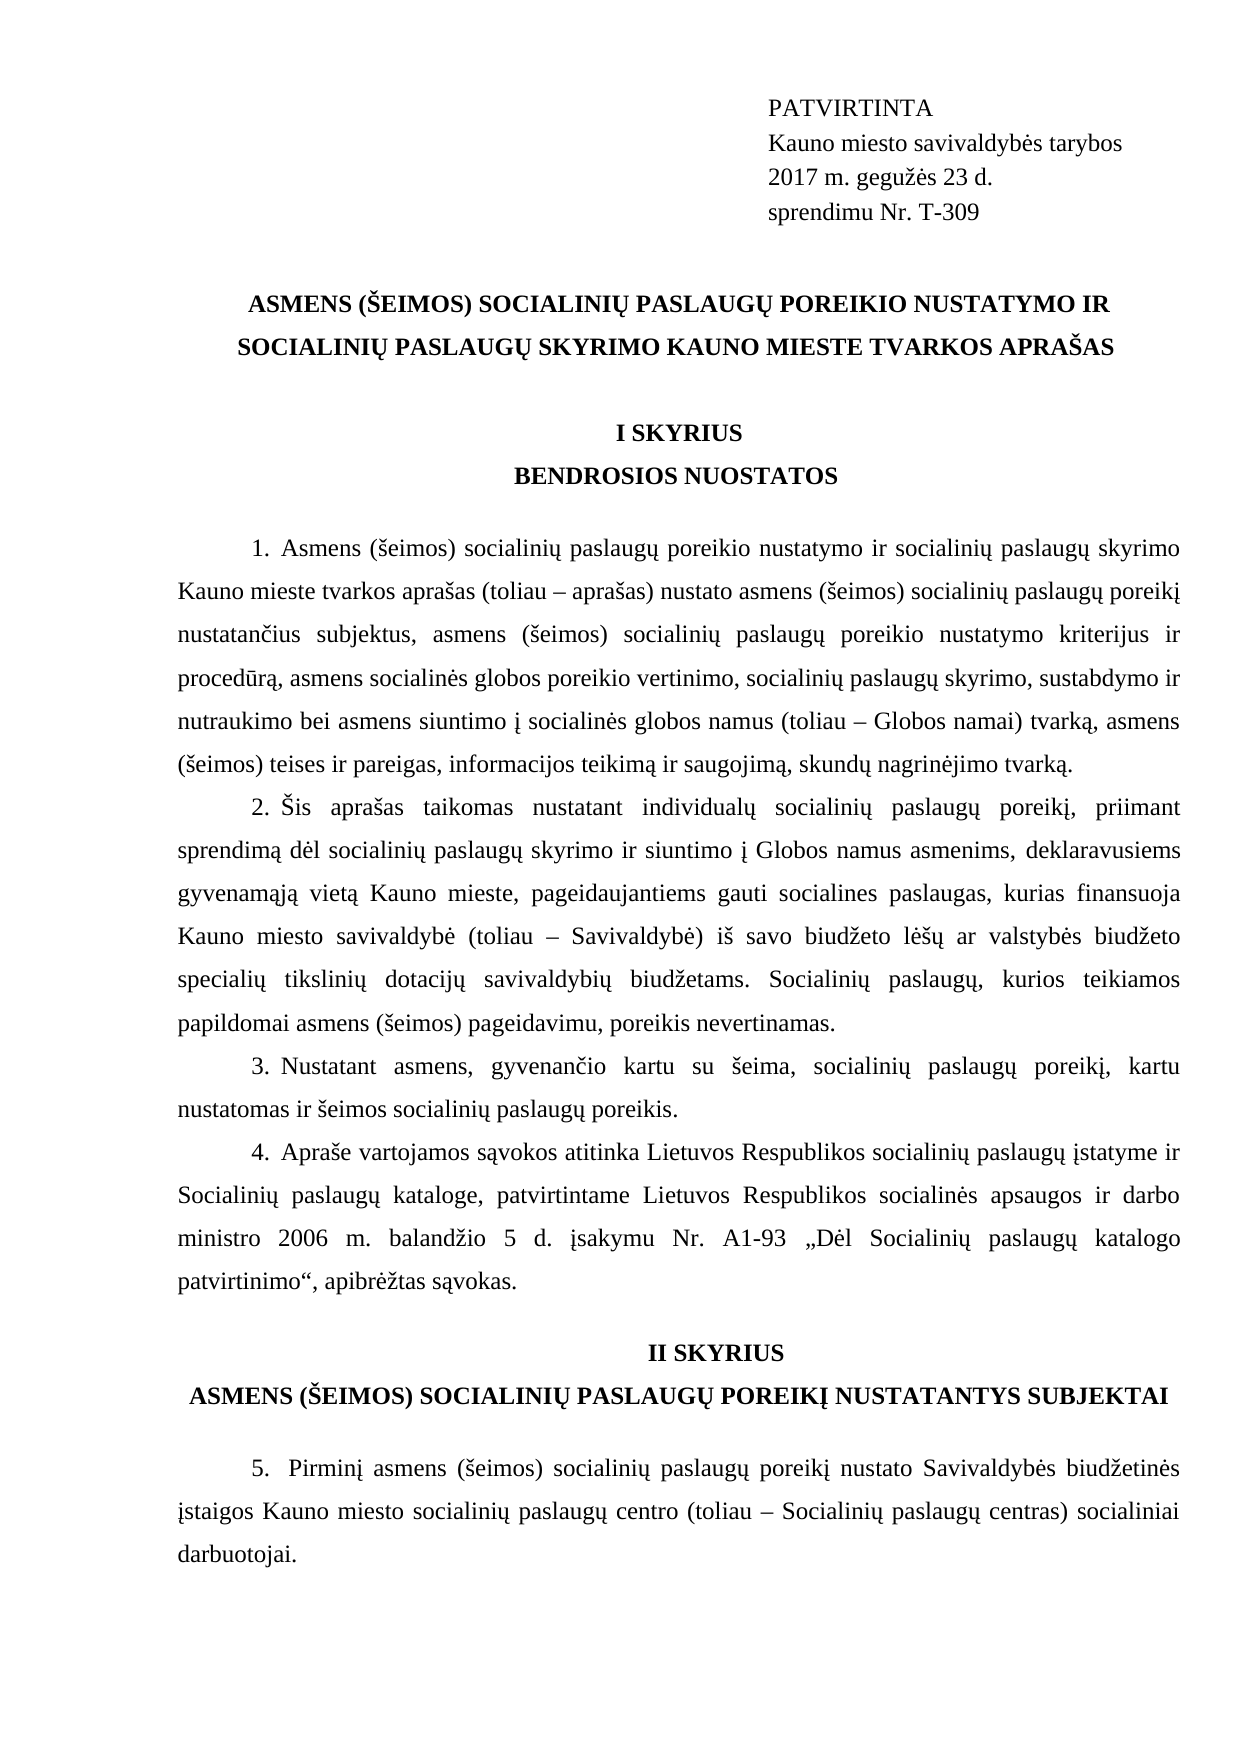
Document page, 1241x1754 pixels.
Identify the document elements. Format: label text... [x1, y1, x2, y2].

text 3. Nustatant asmens, gyvenančio kartu su šeima, socialinių paslaugų poreikį, kartu nustatomas ir šeimos socialinių paslaugų poreikis. [177, 1051, 1181, 1123]
text 4. Apraše vartojamos sąvokos atitinka Lietuvos Respublikos socialinių paslaugų įstatyme ir Socialinių paslaugų kataloge, patvirtintame Lietuvos Respublikos socialinės apsaugos ir darbo ministro 2006 m. balandžio 5 d. įsakymu Nr. A1-93 „Dėl Socialinių paslaugų katalogo patvirtinimo“, apibrėžtas sąvokas. [177, 1137, 1181, 1295]
text 2. Šis aprašas taikomas nustatant individualų socialinių paslaugų poreikį, priimant sprendimą dėl socialinių paslaugų skyrimo ir siuntimo į Globos namus asmenims, deklaravusiems gyvenamąją vietą Kauno mieste, pageidaujantiems gauti socialines paslaugas, kurias finansuoja Kauno miesto savivaldybė (toliau – Savivaldybė) iš savo biudžeto lėšų ar valstybės biudžeto specialių tikslinių dotacijų savivaldybių biudžetams. Socialinių paslaugų, kurios teikiamos papildomai asmens (šeimos) pageidavimu, poreikis nevertinamas. [177, 792, 1181, 1036]
text ASMENS (ŠEIMOS) SOCIALINIŲ PASLAUGŲ POREIKĮ NUSTATANTYS SUBJEKTAI [177, 1381, 1181, 1410]
text 5. Pirminį asmens (šeimos) socialinių paslaugų poreikį nustato Savivaldybės biudžetinės įstaigos Kauno miesto socialinių paslaugų centro (toliau – Socialinių paslaugų centras) socialiniai darbuotojai. [177, 1453, 1181, 1568]
text 1. Asmens (šeimos) socialinių paslaugų poreikio nustatymo ir socialinių paslaugų skyrimo Kauno mieste tvarkos aprašas (toliau – aprašas) nustato asmens (šeimos) socialinių paslaugų poreikį nustatančius subjektus, asmens (šeimos) socialinių paslaugų poreikio nustatymo kriterijus ir procedūrą, asmens socialinės globos poreikio vertinimo, socialinių paslaugų skyrimo, sustabdymo ir nutraukimo bei asmens siuntimo į socialinės globos namus (toliau – Globos namai) tvarką, asmens (šeimos) teises ir pareigas, informacijos teikimą ir saugojimą, skundų nagrinėjimo tvarką. [177, 533, 1181, 778]
text BENDROSIOS NUOSTATOS [177, 461, 1181, 490]
text 2017 m. gegužės 23 d. [177, 162, 1181, 191]
text II SKYRIUS [177, 1338, 1181, 1367]
text I SKYRIUS [177, 418, 1181, 447]
text PATVIRTINTA [177, 93, 1181, 122]
text Kauno miesto savivaldybės tarybos [177, 128, 1181, 157]
text ASMENS (ŠEIMOS) SOCIALINIŲ PASLAUGŲ POREIKIO NUSTATYMO IR SOCIALINIŲ PASLAUGŲ SKYRIMO KAUNO MIESTE TVARKOS APRAŠAS [177, 289, 1181, 361]
text sprendimu Nr. T-309 [633, 197, 1181, 226]
